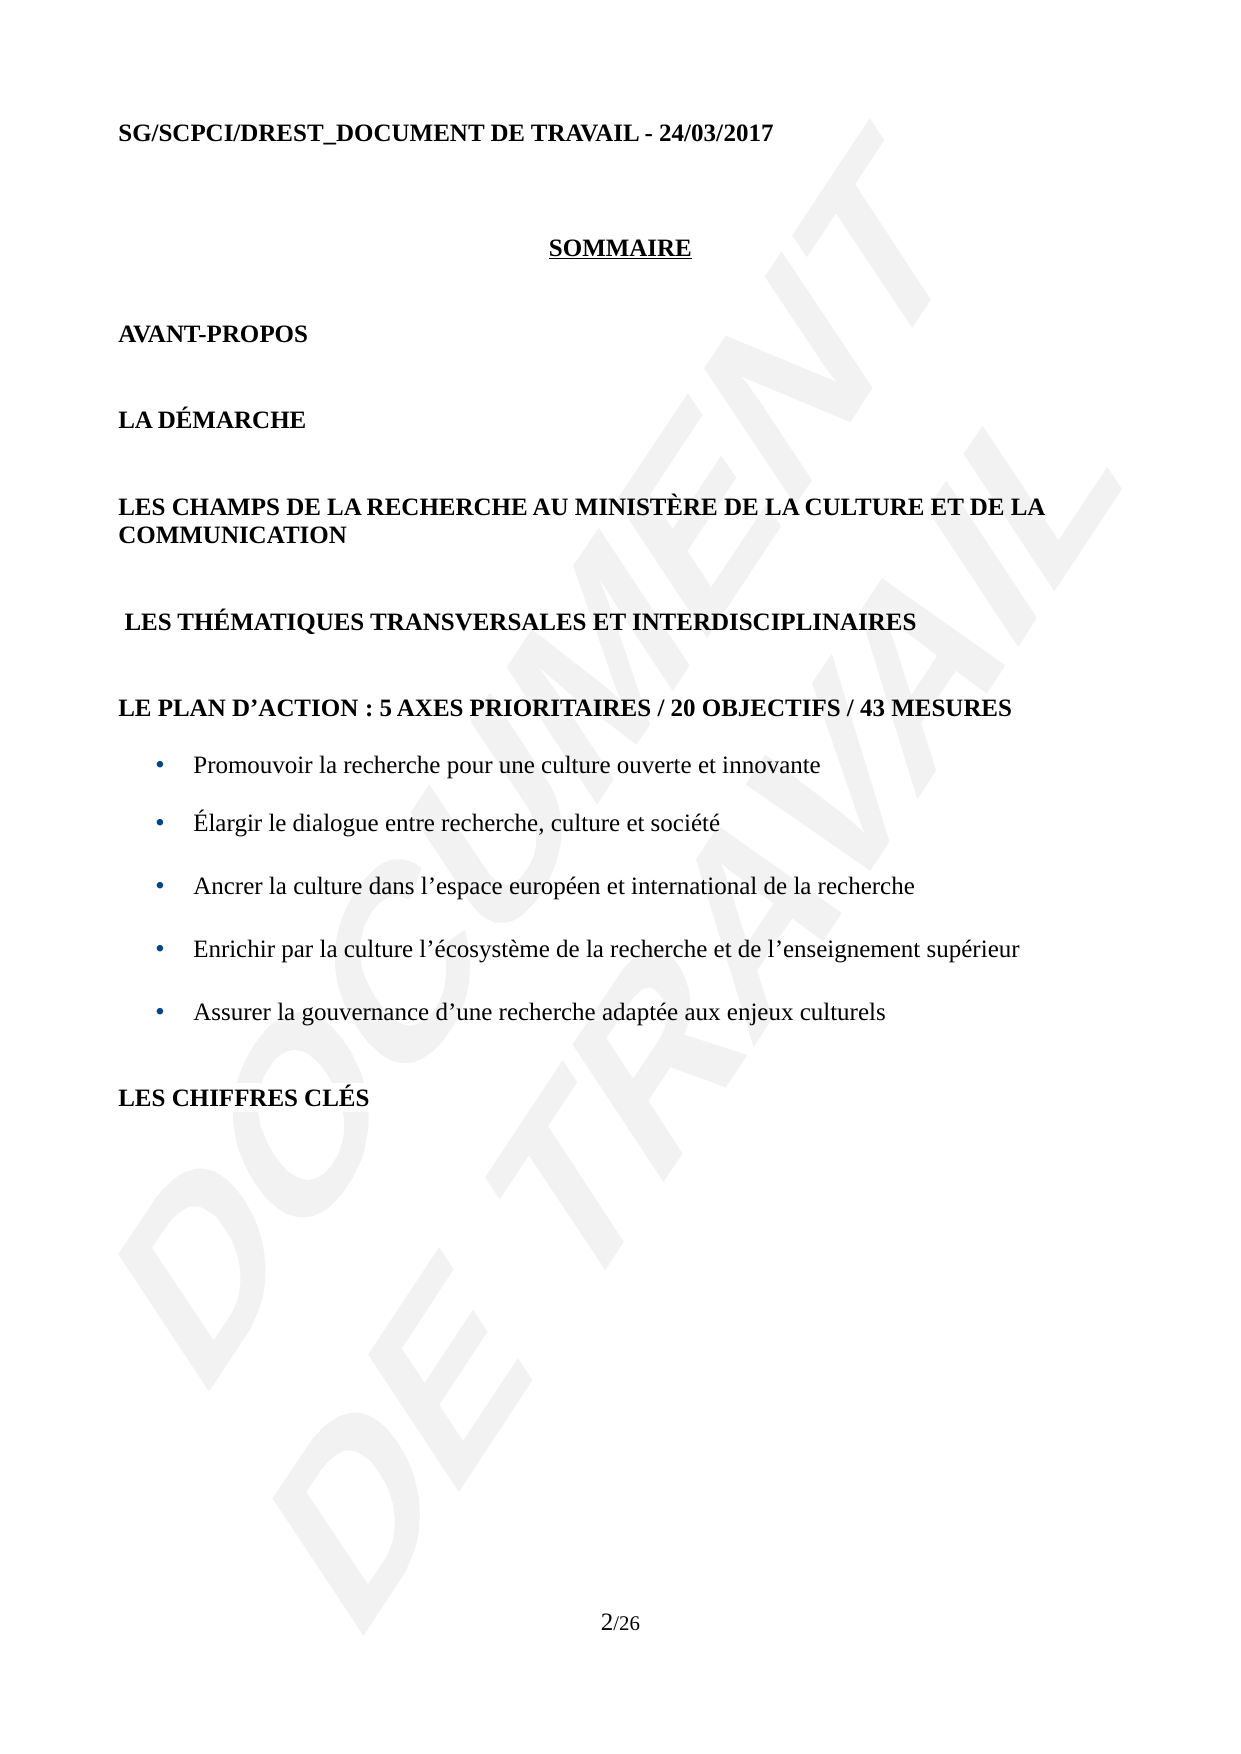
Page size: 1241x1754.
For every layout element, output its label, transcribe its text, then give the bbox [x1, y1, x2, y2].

text SOMMAIRE [118, 233, 1122, 262]
text LES CHIFFRES CLÉS [118, 1083, 1122, 1112]
list Ancrer la culture dans l’espace européen et international de la recherche [156, 871, 1122, 900]
text AVANT-PROPOS [118, 319, 1122, 348]
list Enrichir par la culture l’écosystème de la recherche et de l’enseignement supérieur [156, 934, 1122, 962]
text LE PLAN D’ACTION : 5 AXES PRIORITAIRES / 20 OBJECTIFS / 43 MESURES [118, 693, 1122, 722]
list Promouvoir la recherche pour une culture ouverte et innovante [156, 751, 1122, 779]
text LA DÉMARCHE [118, 406, 1122, 434]
list Assurer la gouvernance d’une recherche adaptée aux enjeux culturels [156, 997, 1122, 1025]
text LES CHAMPS DE LA RECHERCHE AU MINISTÈRE DE LA CULTURE ET DE LA COMMUNICATION [118, 492, 1122, 549]
list Élargir le dialogue entre recherche, culture et société [156, 808, 1122, 837]
text LES THÉMATIQUES TRANSVERSALES ET INTERDISCIPLINAIRES [118, 607, 1122, 636]
